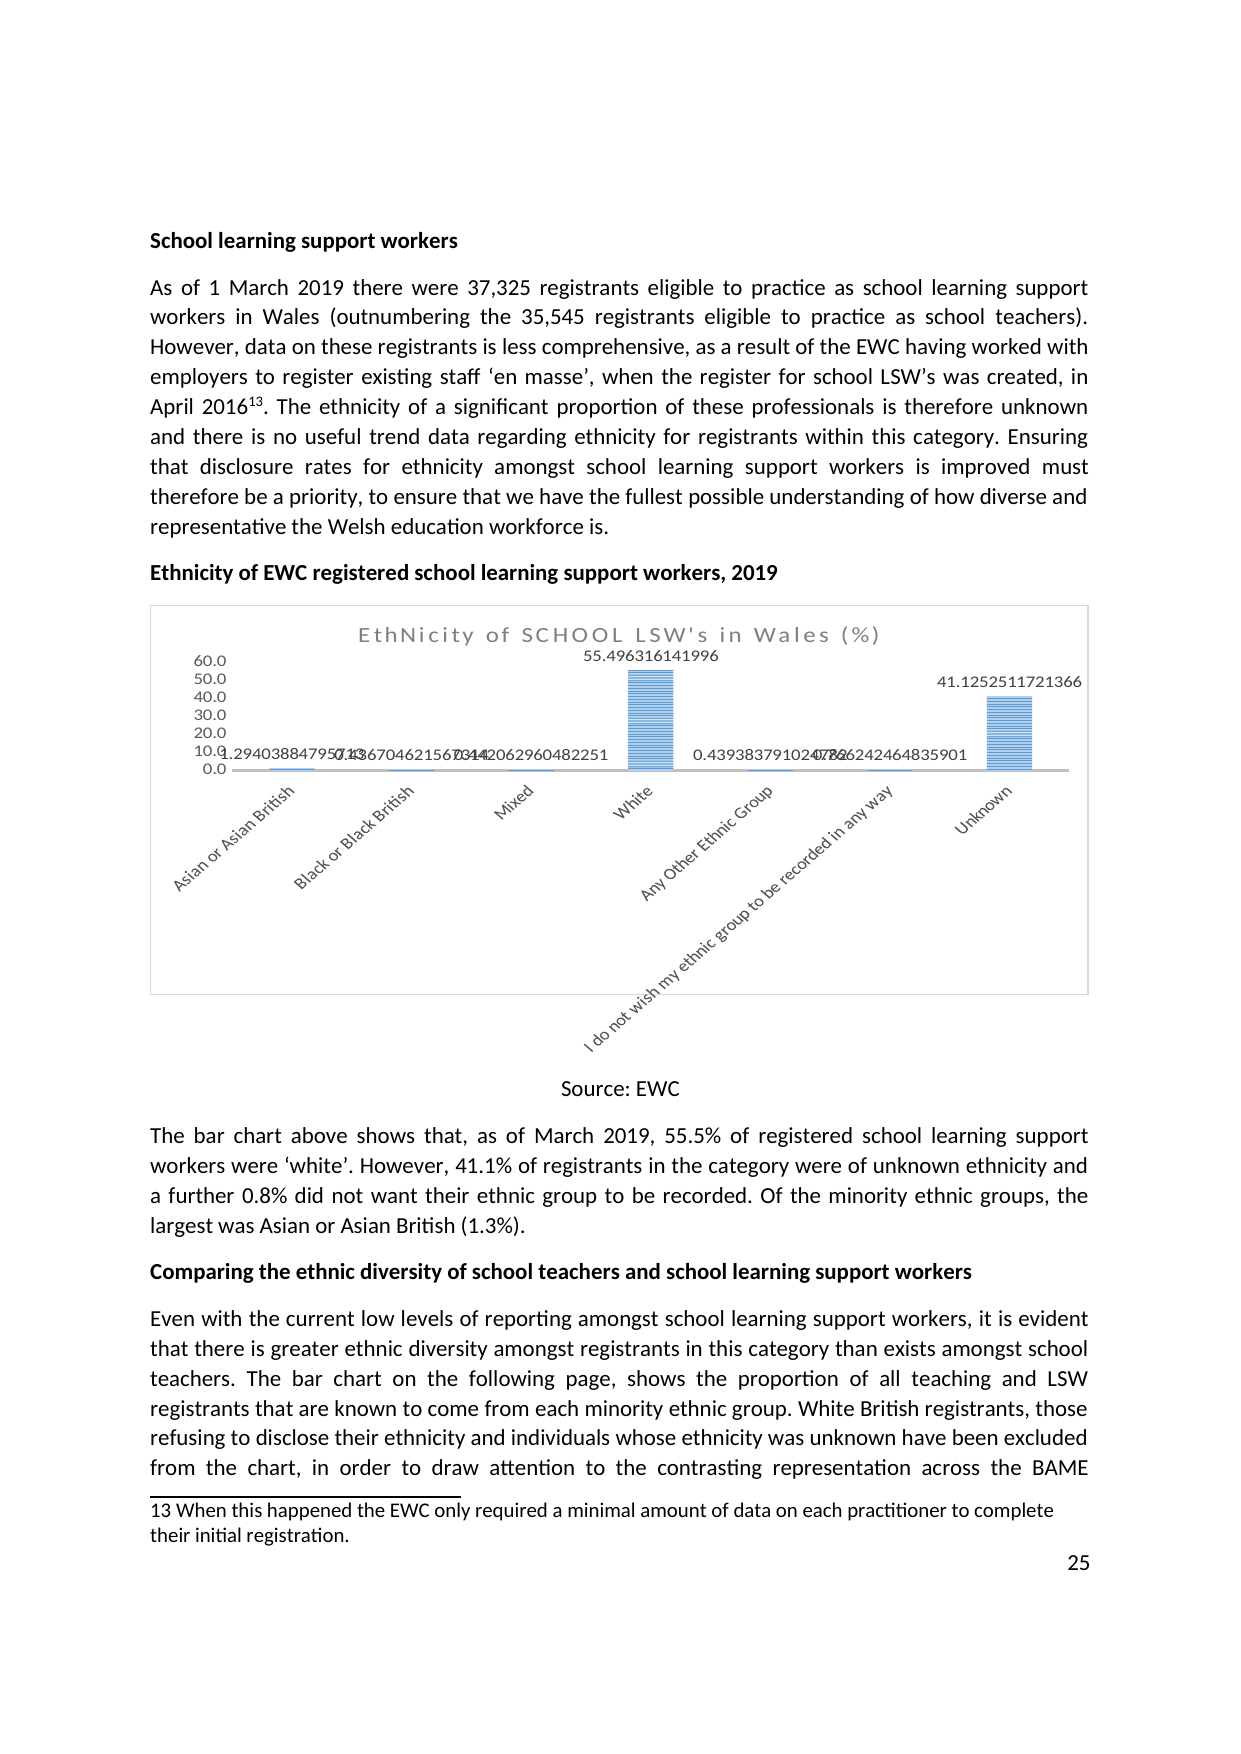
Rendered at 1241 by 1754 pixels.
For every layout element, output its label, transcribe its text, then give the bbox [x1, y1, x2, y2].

text Source: EWC [150, 1074, 1090, 1103]
text Ethnicity of EWC registered school learning support workers, 2019 [150, 558, 1090, 586]
text Comparing the ethnic diversity of school teachers and school learning support workers [150, 1257, 1090, 1285]
text When this happened the EWC only required a minimal amount of data on each practitioner to complete their initial registration. [150, 1497, 1090, 1548]
text The bar chart above shows that, as of March 2019, 55.5% of registered school learning support workers were ‘white’. However, 41.1% of registrants in the category were of unknown ethnicity and a further 0.8% did not want their ethnic group to be recorded. Of the minority ethnic groups, the largest was Asian or Asian British (1.3%). [150, 1121, 1090, 1239]
text As of 1 March 2019 there were 37,325 registrants eligible to practice as school learning support workers in Wales (outnumbering the 35,545 registrants eligible to practice as school teachers). However, data on these registrants is less comprehensive, as a result of the EWC having worked with employers to register existing staff ‘en masse’, when the register for school LSW’s was created, in April 2016. The ethnicity of a significant proportion of these professionals is therefore unknown and there is no useful trend data regarding ethnicity for registrants within this category. Ensuring that disclosure rates for ethnicity amongst school learning support workers is improved must therefore be a priority, to ensure that we have the fullest possible understanding of how diverse and representative the Welsh education workforce is. [150, 273, 1090, 540]
text School learning support workers [150, 226, 1090, 254]
text Even with the current low levels of reporting amongst school learning support workers, it is evident that there is greater ethnic diversity amongst registrants in this category than exists amongst school teachers. The bar chart on the following page, shows the proportion of all teaching and LSW registrants that are known to come from each minority ethnic group. White British registrants, those refusing to disclose their ethnicity and individuals whose ethnicity was unknown have been excluded from the chart, in order to draw attention to the contrasting representation across the BAME [150, 1304, 1090, 1481]
